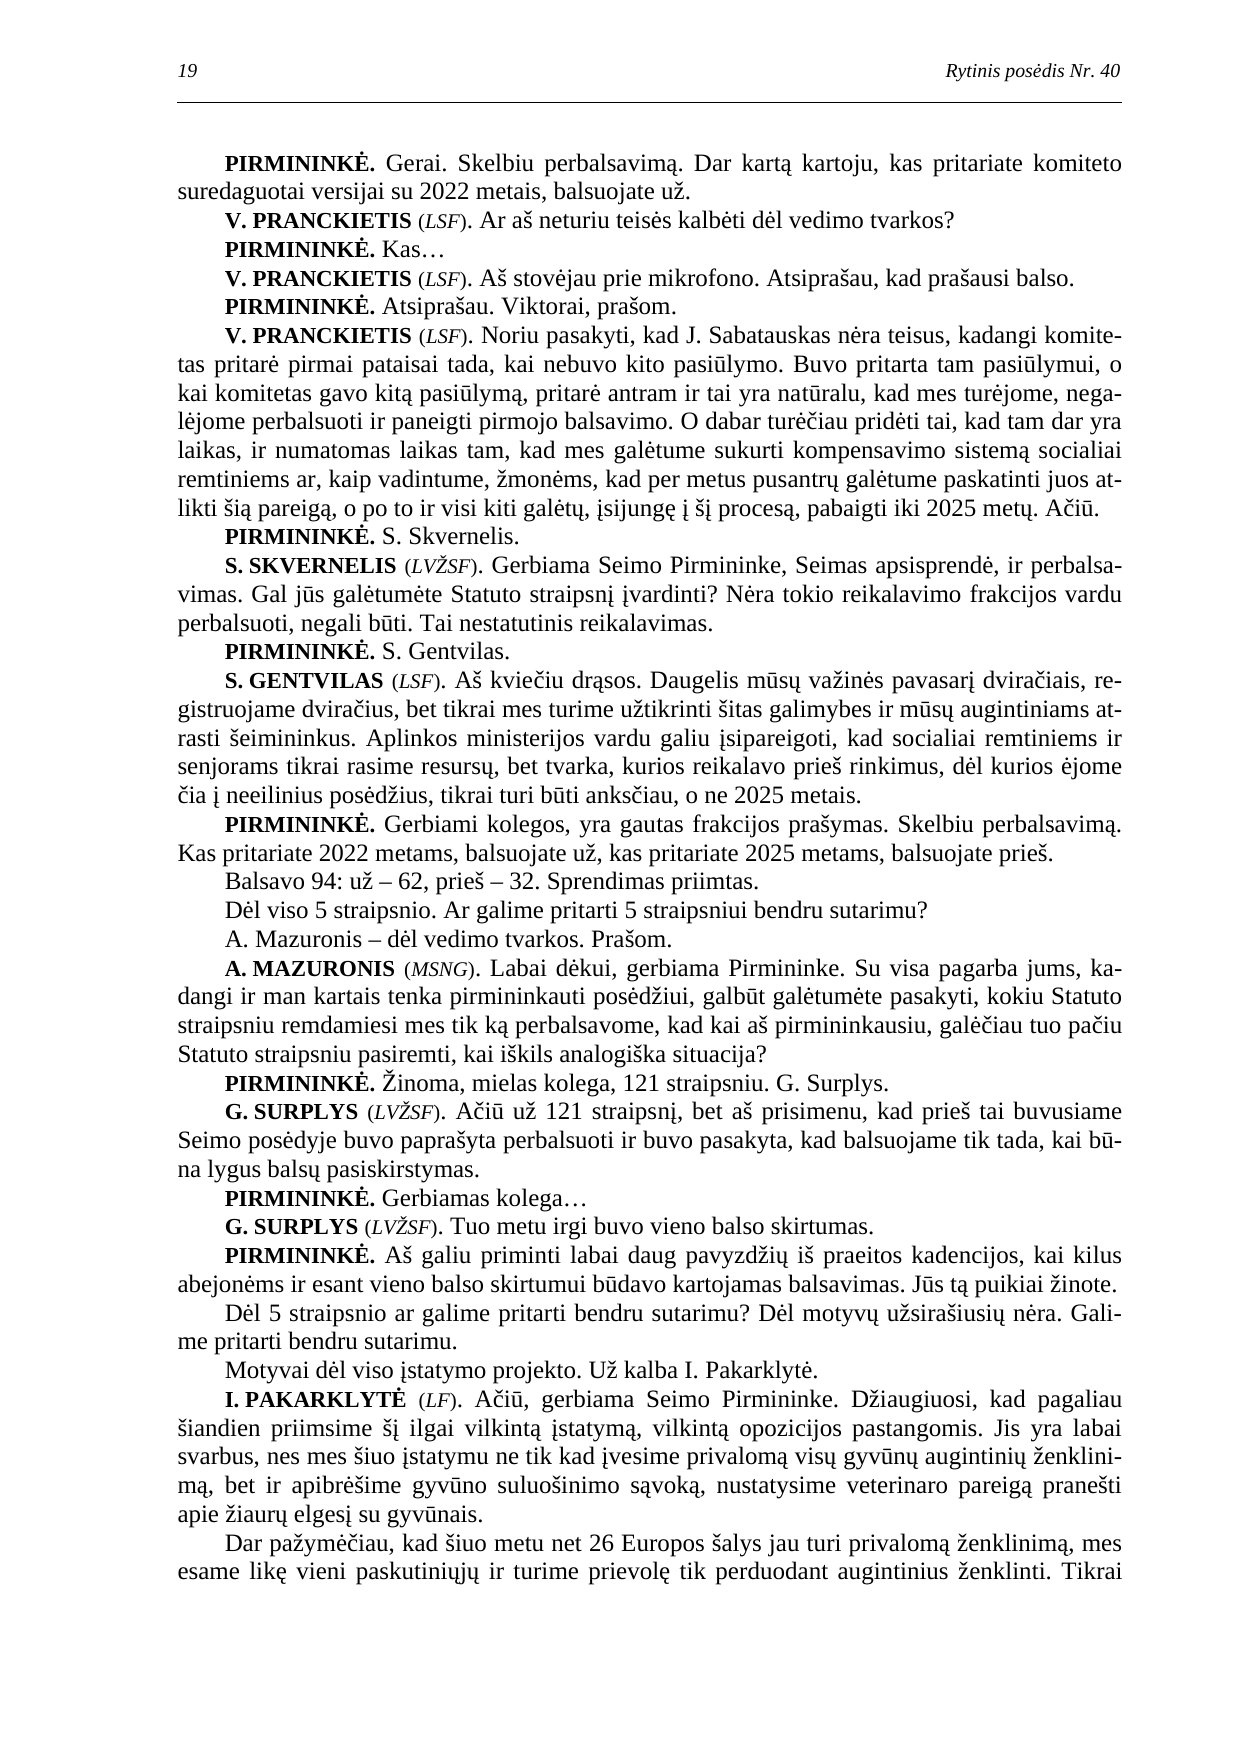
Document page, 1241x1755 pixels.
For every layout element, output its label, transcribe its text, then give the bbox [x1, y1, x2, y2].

text PIRMININKĖ. Ger­bia­mas ko­le­ga… [177, 1183, 1122, 1211]
text PIRMININKĖ. At­si­pra­šau. Vik­to­rai, pra­šom. [177, 291, 1122, 320]
text PIRMININKĖ. Aš ga­liu pri­min­ti la­bai daug pa­vyz­džių iš pra­ei­tos ka­den­ci­jos, kai ki­lus abe­jo­nėms ir esant vie­no bal­so skir­tu­mui bū­da­vo kar­to­ja­mas bal­sa­vi­mas. Jūs tą pui­kiai ži­no­te. [177, 1240, 1122, 1298]
text Dar pa­žy­mė­čiau, kad šiuo me­tu net 26 Eu­ro­pos ša­lys jau tu­ri pri­va­lo­mą žen­kli­ni­mą, mes esa­me li­kę vie­ni pas­ku­ti­nių­jų ir tu­ri­me prie­vo­lę tik per­duo­dant au­gin­ti­nius žen­klin­ti. Tik­rai [177, 1528, 1122, 1585]
text Dėl vi­so 5 straips­nio. Ar ga­li­me pri­tar­ti 5 straips­niui ben­dru su­ta­ri­mu? [177, 895, 1122, 924]
text Bal­sa­vo 94: už – 62, prieš – 32. Spren­di­mas pri­im­tas. [177, 866, 1122, 895]
text PIRMININKĖ. Ge­rai. Skel­biu per­bal­sa­vi­mą. Dar kar­tą kar­to­ju, kas pri­ta­ria­te ko­mi­te­to su­re­da­guo­tai ver­si­jai su 2022 me­tais, bal­suo­ja­te už. [177, 148, 1122, 205]
text PIRMININKĖ. S. Skver­ne­lis. [177, 521, 1122, 550]
text V. PRANCKIETIS (LSF). No­riu pa­sa­ky­ti, kad J. Sa­ba­taus­kas nė­ra tei­sus, ka­dan­gi ko­mi­te­tas pri­ta­rė pir­mai pa­tai­sai ta­da, kai ne­bu­vo ki­to pa­siū­ly­mo. Bu­vo pri­tar­ta tam pa­siū­ly­mui, o kai ko­mi­te­tas ga­vo ki­tą pa­siū­ly­mą, pri­ta­rė ant­ram ir tai yra na­tū­ra­lu, kad mes tu­rė­jo­me, ne­ga­lė­jo­me per­bal­suo­ti ir pa­neig­ti pir­mo­jo bal­sa­vi­mo. O da­bar tu­rė­čiau pri­dė­ti tai, kad tam dar yra lai­kas, ir nu­ma­to­mas lai­kas tam, kad mes ga­lė­tu­me su­kur­ti kom­pen­sa­vi­mo sis­te­mą so­cia­liai rem­ti­niems ar, kaip va­din­tu­me, žmo­nėms, kad per me­tus pus­an­trų ga­lė­tu­me pa­ska­tin­ti juos at­lik­ti šią pa­rei­gą, o po to ir vi­si ki­ti ga­lė­tų, įsi­jun­gę į šį pro­ce­są, pa­baig­ti iki 2025 me­tų. Ačiū. [177, 320, 1122, 521]
text V. PRANCKIETIS (LSF). Aš sto­vė­jau prie mik­ro­fo­no. At­si­pra­šau, kad pra­šau­si bal­so. [177, 263, 1122, 291]
text PIRMININKĖ. S. Gent­vi­las. [177, 636, 1122, 665]
text A. MAZURONIS (MSNG). La­bai dė­kui, ger­bia­ma Pir­mi­nin­ke. Su vi­sa pa­gar­ba jums, ka­dan­gi ir man kar­tais ten­ka pir­mi­nin­kau­ti po­sė­džiui, gal­būt ga­lė­tu­mė­te pa­sa­ky­ti, ko­kiu Sta­tu­to straips­niu rem­da­mie­si mes tik ką per­bal­sa­vo­me, kad kai aš pir­mi­nin­kau­siu, ga­lė­čiau tuo pa­čiu Sta­tu­to straips­niu pa­si­rem­ti, kai iš­kils ana­lo­giš­ka si­tu­a­ci­ja? [177, 953, 1122, 1068]
text I. PAKARKLYTĖ (LF). Ačiū, ger­bia­ma Sei­mo Pir­mi­nin­ke. Džiau­giuo­si, kad pa­ga­liau šian­dien pri­im­si­me šį il­gai vil­kin­tą įsta­ty­mą, vil­kin­tą opo­zi­ci­jos pa­stan­go­mis. Jis yra la­bai svar­bus, nes mes šiuo įsta­ty­mu ne tik kad įve­si­me pri­va­lo­mą vi­sų gy­vū­nų au­gin­ti­nių žen­kli­ni­mą, bet ir api­brė­ši­me gy­vū­no su­luo­ši­ni­mo są­vo­ką, nu­sta­ty­si­me ve­te­ri­na­ro pa­rei­gą pra­neš­ti apie žiau­rų el­ge­sį su gy­vū­nais. [177, 1384, 1122, 1528]
text S. GENTVILAS (LSF). Aš kvie­čiu drą­sos. Dau­ge­lis mū­sų va­ži­nės pa­va­sa­rį dvi­ra­čiais, re­gist­ruo­ja­me dvi­ra­čius, bet tik­rai mes tu­ri­me už­tik­rin­ti ši­tas ga­li­my­bes ir mū­sų au­gin­ti­niams at­ras­ti šei­mi­nin­kus. Ap­lin­kos mi­nis­te­ri­jos var­du ga­liu įsi­pa­rei­go­ti, kad so­cia­liai rem­ti­niems ir sen­jo­rams tik­rai ra­si­me re­sur­sų, bet tvar­ka, ku­rios rei­ka­la­vo prieš rin­ki­mus, dėl ku­rios ėjo­me čia į ne­ei­li­nius po­sė­džius, tik­rai tu­ri bū­ti anks­čiau, o ne 2025 me­tais. [177, 665, 1122, 809]
text S. SKVERNELIS (LVŽSF). Ger­bia­ma Sei­mo Pir­mi­nin­ke, Sei­mas ap­si­spren­dė, ir per­bal­sa­vi­mas. Gal jūs ga­lė­tu­mė­te Sta­tu­to straips­nį įvar­din­ti? Nė­ra to­kio rei­ka­la­vi­mo frak­ci­jos var­du per­bal­suo­ti, ne­ga­li bū­ti. Tai ne­sta­tu­ti­nis rei­ka­la­vi­mas. [177, 550, 1122, 636]
text PIRMININKĖ. Ži­no­ma, mie­las ko­le­ga, 121 straips­niu. G. Sur­plys. [177, 1068, 1122, 1096]
text G. SURPLYS (LVŽSF). Ačiū už 121 straips­nį, bet aš pri­si­me­nu, kad prieš tai bu­vu­sia­me Sei­mo po­sė­dy­je bu­vo pa­pra­šy­ta per­bal­suo­ti ir bu­vo pa­sa­ky­ta, kad bal­suo­ja­me tik ta­da, kai bū­na ly­gus bal­sų pa­si­skirs­ty­mas. [177, 1096, 1122, 1183]
text Mo­ty­vai dėl vi­so įsta­ty­mo pro­jek­to. Už kal­ba I. Pa­kar­kly­tė. [177, 1355, 1122, 1384]
text V. PRANCKIETIS (LSF). Ar aš ne­tu­riu tei­sės kal­bė­ti dėl ve­di­mo tvar­kos? [177, 205, 1122, 234]
text PIRMININKĖ. Ger­bia­mi ko­le­gos, yra gau­tas frak­ci­jos pra­šy­mas. Skel­biu per­bal­sa­vi­mą. Kas pri­ta­ria­te 2022 me­tams, bal­suo­ja­te už, kas pri­ta­ria­te 2025 me­tams, bal­suo­ja­te prieš. [177, 809, 1122, 866]
text G. SURPLYS (LVŽSF). Tuo me­tu ir­gi bu­vo vie­no bal­so skir­tu­mas. [177, 1211, 1122, 1240]
text A. Ma­zu­ro­nis – dėl ve­di­mo tvar­kos. Pra­šom. [177, 924, 1122, 953]
text Dėl 5 straips­nio ar ga­li­me pri­tar­ti ben­dru su­ta­ri­mu? Dėl mo­ty­vų už­si­ra­šiu­sių nė­ra. Ga­li­me pri­tar­ti ben­dru su­ta­ri­mu. [177, 1298, 1122, 1355]
text PIRMININKĖ. Kas… [177, 234, 1122, 263]
